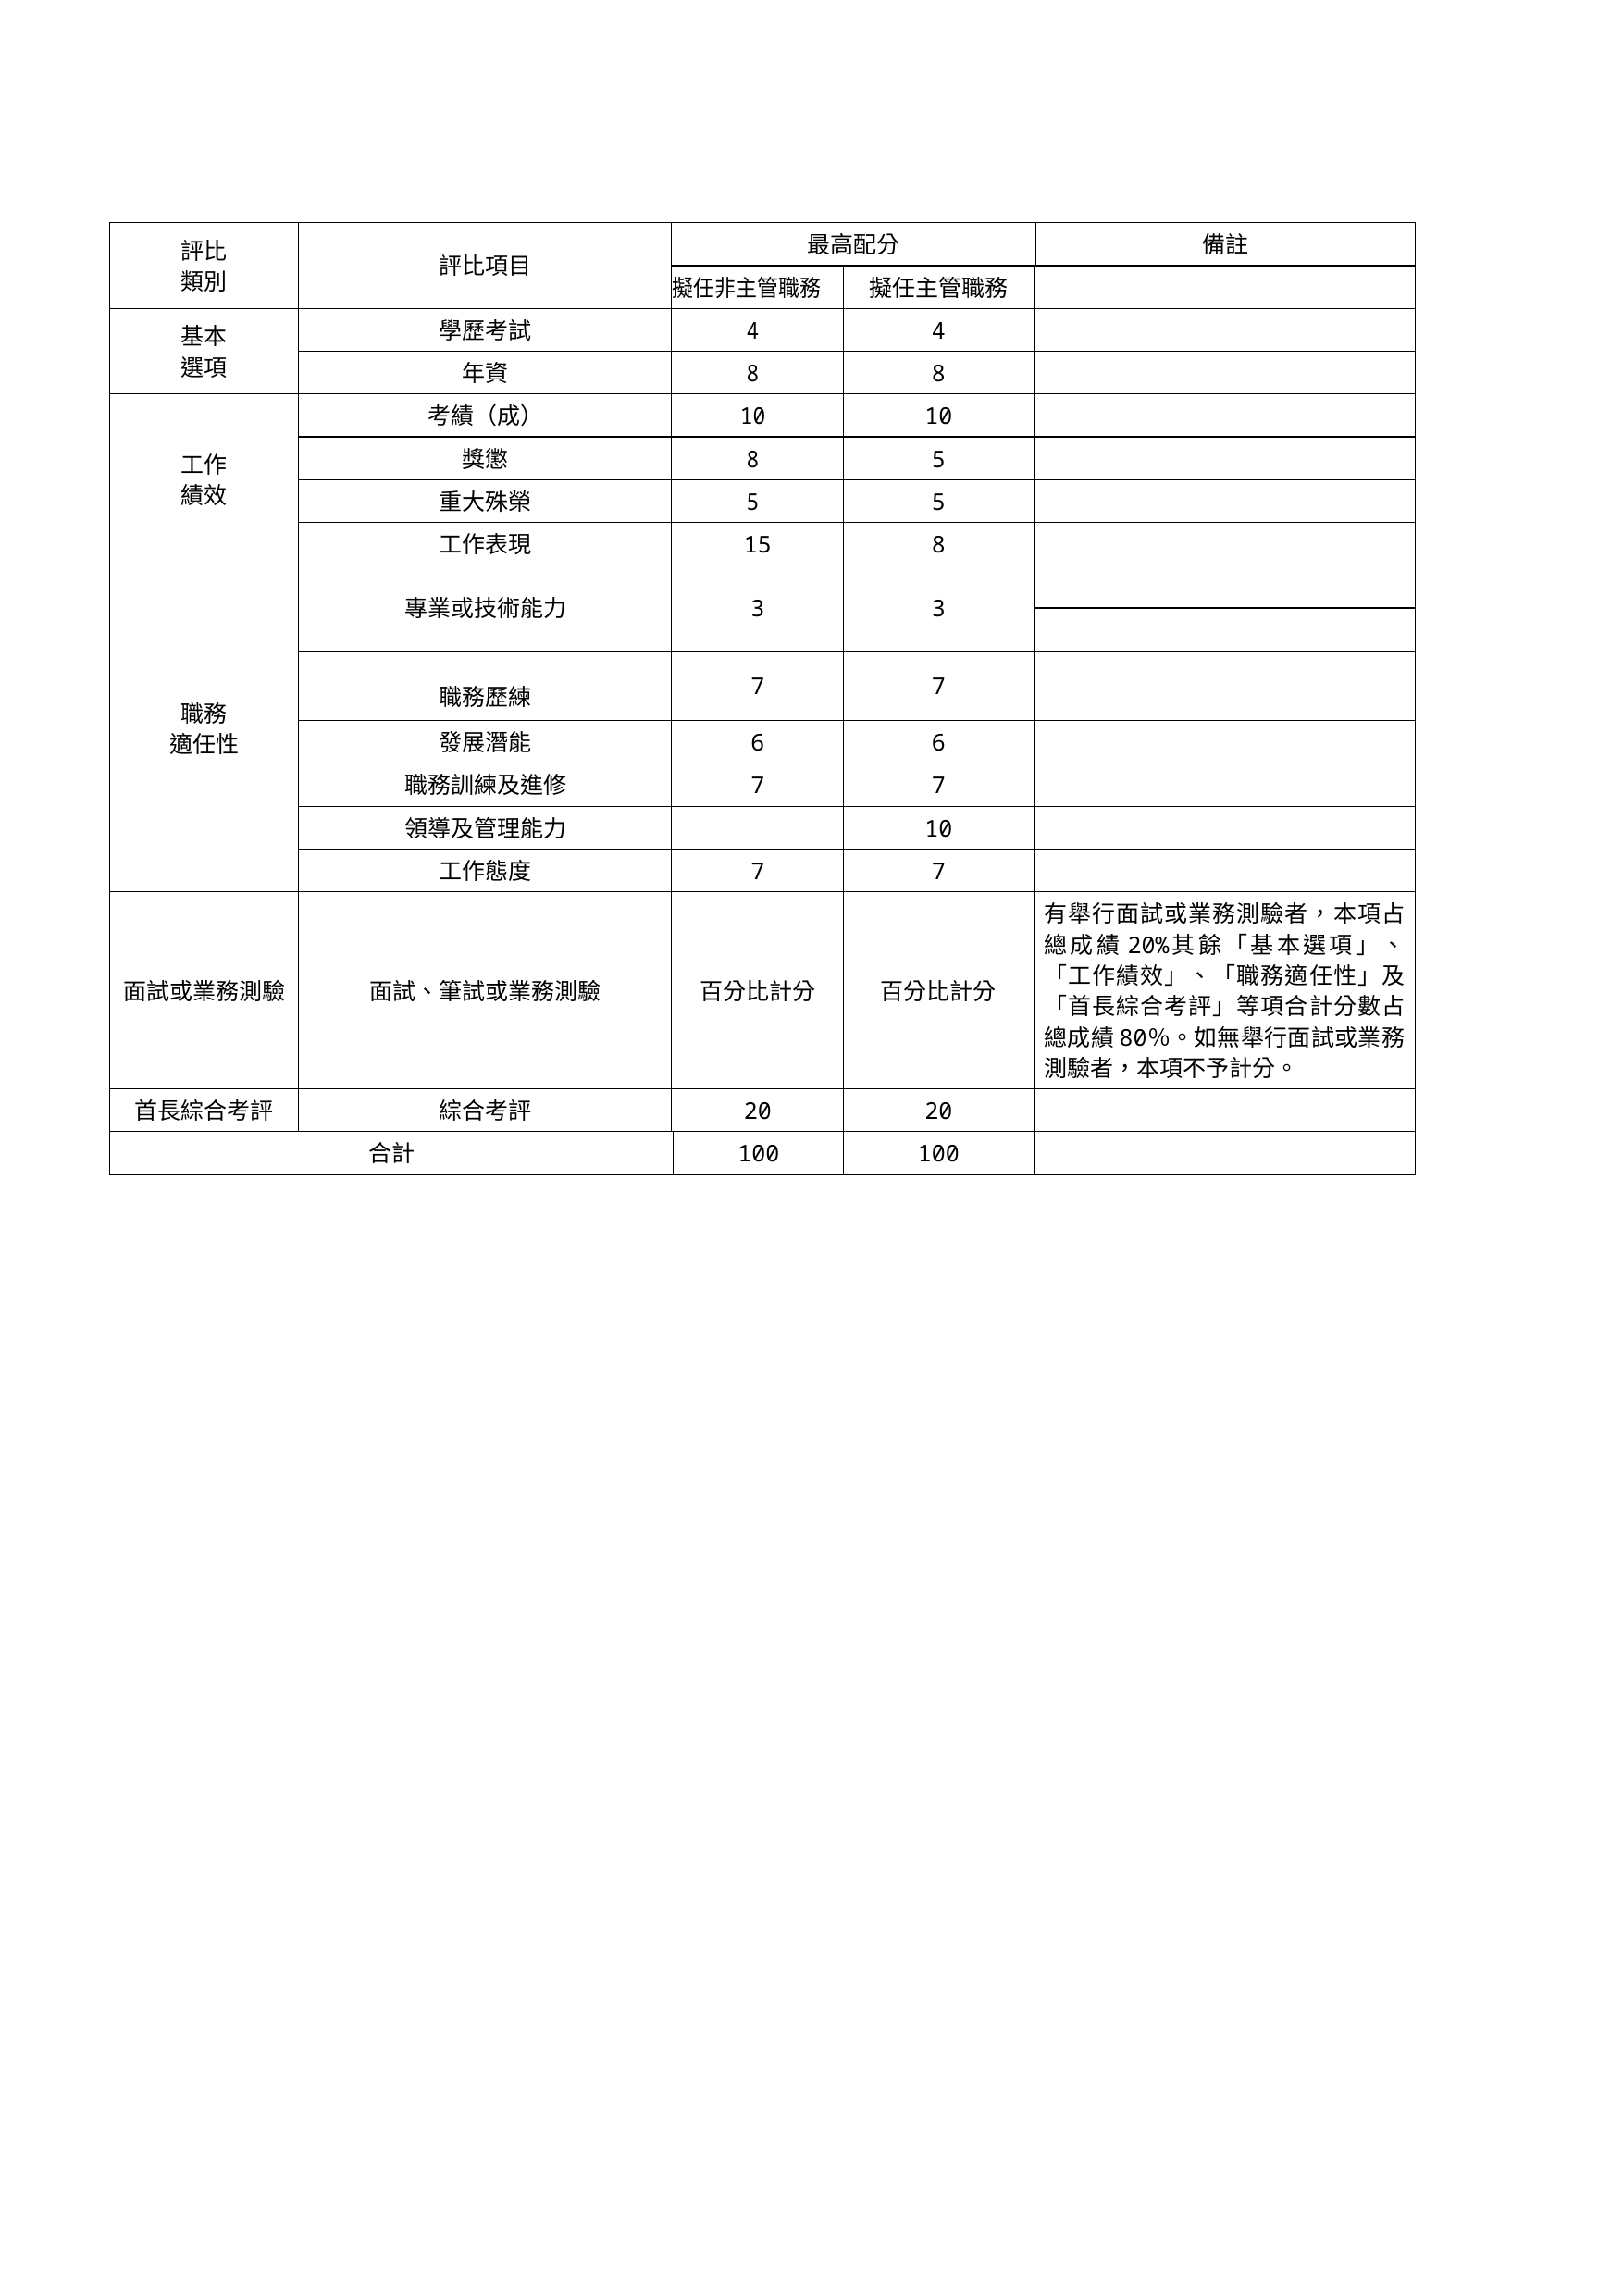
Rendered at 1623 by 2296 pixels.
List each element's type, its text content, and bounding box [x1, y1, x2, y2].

table_cell 擬任主管職務 [844, 267, 1034, 308]
table_cell 首長綜合考評 [110, 1089, 298, 1131]
table_cell 8 [844, 523, 1034, 565]
table_cell 擬任非主管職務 [672, 267, 843, 308]
table_cell 重大殊榮 [299, 480, 671, 522]
table_cell 3 [672, 565, 843, 651]
table_cell 發展潛能 [299, 721, 671, 763]
table_cell 10 [844, 394, 1034, 436]
table_cell 年資 [299, 352, 671, 393]
table_cell [1035, 763, 1415, 806]
table_cell 4 [844, 309, 1034, 351]
table_cell [1035, 652, 1415, 720]
table_cell [1035, 523, 1415, 565]
table_cell 6 [672, 721, 843, 763]
table_cell 職務歷練 [299, 652, 671, 720]
table_cell 考績（成） [299, 394, 671, 436]
table_cell 20 [672, 1089, 843, 1131]
table_cell 5 [844, 438, 1034, 479]
table_cell [1035, 1089, 1415, 1131]
table_cell 職務訓練及進修 [299, 763, 671, 806]
table_cell [1035, 609, 1415, 651]
table_cell 15 [672, 523, 843, 565]
table_cell 6 [844, 721, 1034, 763]
table_cell 工作 績效 [110, 394, 298, 565]
table_cell [1035, 565, 1415, 607]
table_cell 5 [672, 480, 843, 522]
table_cell 7 [672, 850, 843, 891]
table_cell 100 [844, 1132, 1034, 1173]
table_cell 7 [672, 763, 843, 806]
table_cell 面試或業務測驗 [110, 892, 298, 1088]
table_cell [1035, 309, 1415, 351]
table_cell 職務 適任性 [110, 565, 298, 891]
table_cell 4 [672, 309, 843, 351]
table_cell [1035, 267, 1415, 308]
table_cell 7 [844, 652, 1034, 720]
table_cell [1035, 352, 1415, 393]
table_cell 基本 選項 [110, 309, 298, 393]
table_cell 領導及管理能力 [299, 807, 671, 849]
table_cell [1035, 807, 1415, 849]
table_cell 合計 [110, 1132, 673, 1173]
table_cell 7 [672, 652, 843, 720]
table_cell 3 [844, 565, 1034, 651]
table_cell 工作態度 [299, 850, 671, 891]
table_cell 專業或技術能力 [299, 565, 671, 651]
table_cell [1035, 1132, 1415, 1173]
table_cell 8 [844, 352, 1034, 393]
table_cell 8 [672, 352, 843, 393]
table_cell [1035, 438, 1415, 479]
table_cell 100 [674, 1132, 843, 1173]
table_cell [1035, 394, 1415, 436]
table_cell [672, 807, 843, 849]
table_cell 工作表現 [299, 523, 671, 565]
table_cell 10 [844, 807, 1034, 849]
table_cell 獎懲 [299, 438, 671, 479]
table_cell 7 [844, 763, 1034, 806]
table_header 備註 [1036, 223, 1415, 265]
table_cell 百分比計分 [672, 892, 843, 1088]
table_cell 5 [844, 480, 1034, 522]
table_cell [1035, 850, 1415, 891]
table_cell 綜合考評 [299, 1089, 671, 1131]
table_header 評比 類別 [110, 223, 298, 308]
table_cell 8 [672, 438, 843, 479]
table_cell 20 [844, 1089, 1034, 1131]
table_cell 百分比計分 [844, 892, 1034, 1088]
table_header 評比項目 [299, 223, 671, 308]
table_cell 7 [844, 850, 1034, 891]
table_header 最高配分 [672, 223, 1035, 265]
table_cell 10 [672, 394, 843, 436]
table_cell 學歷考試 [299, 309, 671, 351]
table_cell [1035, 721, 1415, 763]
table_cell [1035, 480, 1415, 522]
table_cell 有舉行面試或業務測驗者，本項占總成績20%其餘「基本選項」、「工作績效」、「職務適任性」及「首長綜合考評」等項合計分數占總成績80％。如無舉行面試或業務測驗者，本項不予計分。 [1035, 892, 1415, 1088]
table_cell 面試、筆試或業務測驗 [299, 892, 671, 1088]
